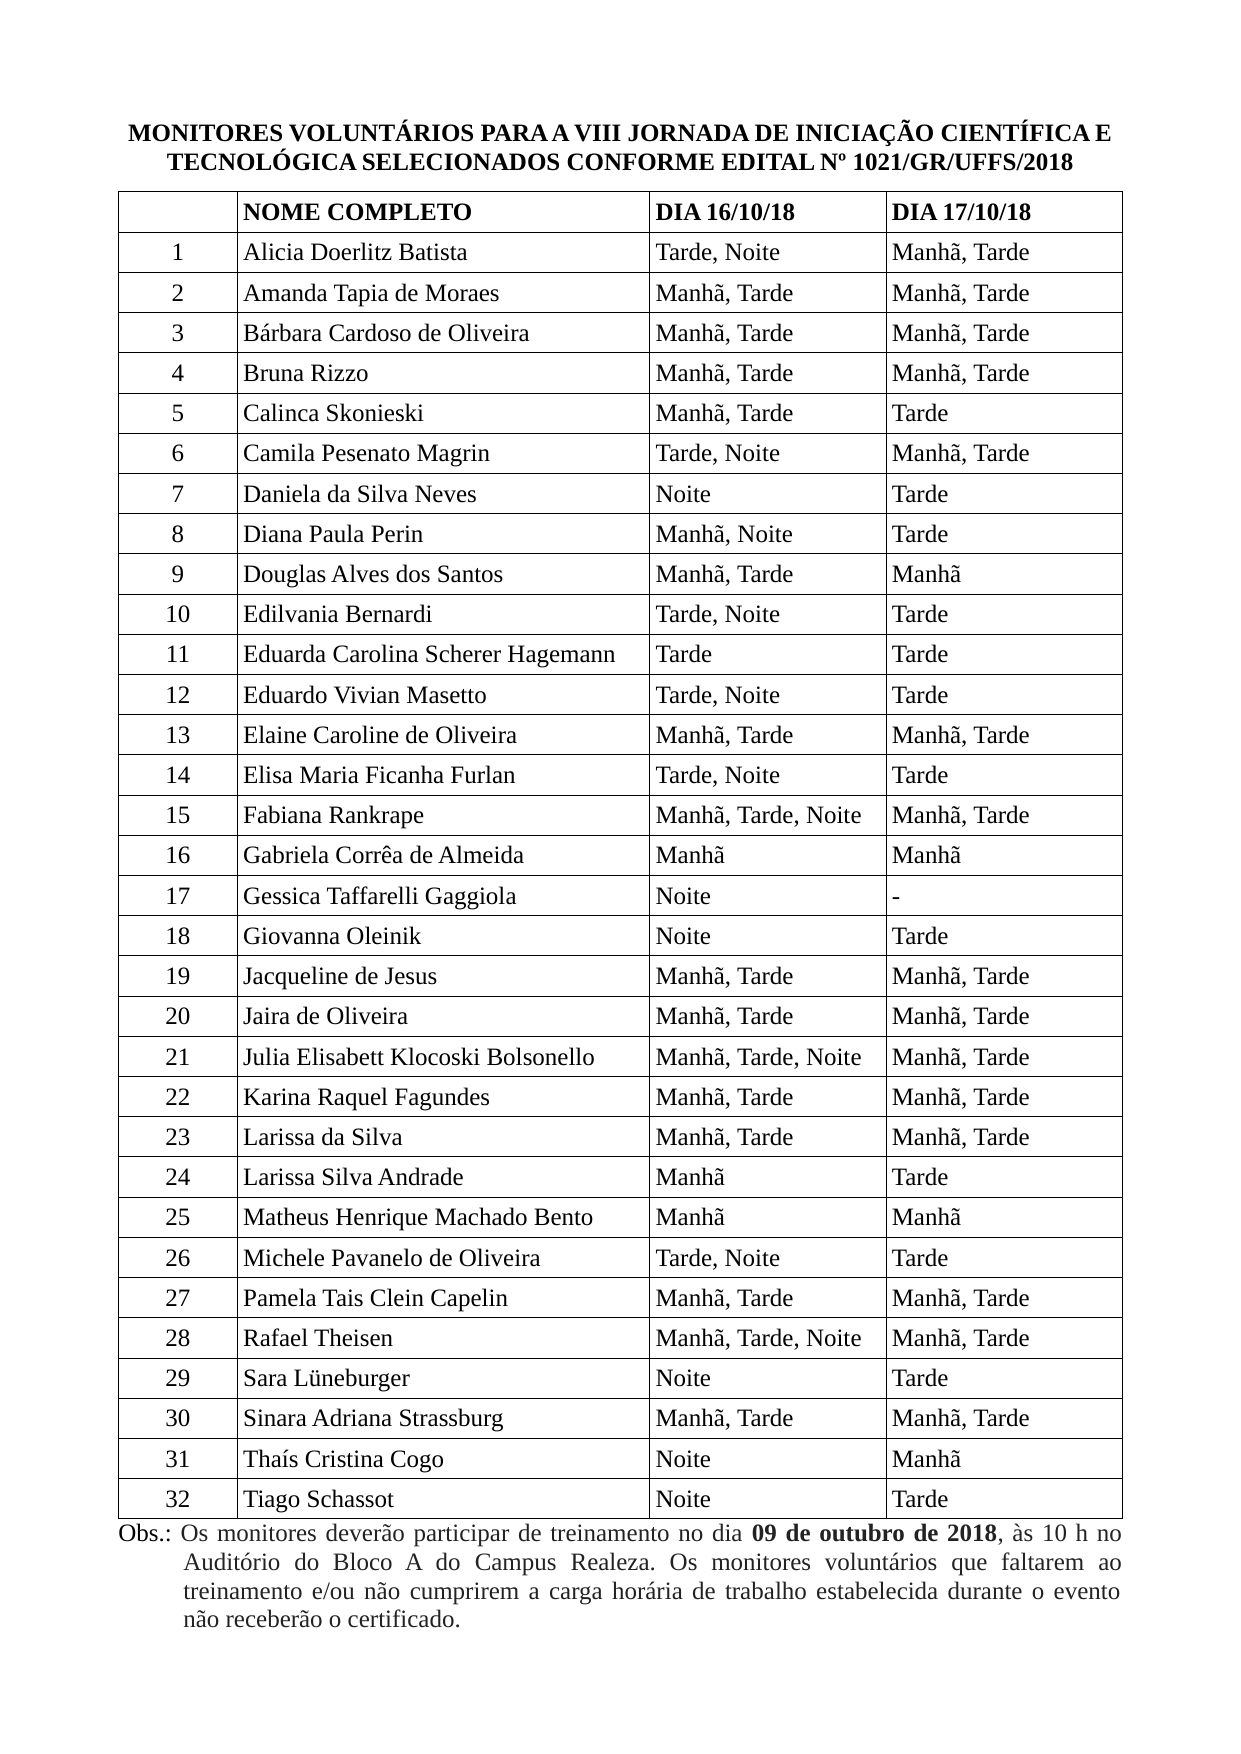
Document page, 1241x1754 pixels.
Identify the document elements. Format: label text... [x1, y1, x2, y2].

table_cell Tarde [887, 595, 1122, 634]
table_cell Manhã, Tarde [650, 1399, 886, 1438]
table_cell 26 [119, 1238, 237, 1277]
table_cell Jacqueline de Jesus [238, 956, 649, 996]
table_cell 27 [119, 1278, 237, 1317]
table_cell 30 [119, 1399, 237, 1438]
table_cell Tarde, Noite [650, 755, 886, 794]
table_cell Douglas Alves dos Santos [238, 554, 649, 593]
table_cell 10 [119, 595, 237, 634]
table_cell 23 [119, 1117, 237, 1156]
table_cell Bárbara Cardoso de Oliveira [238, 313, 649, 352]
table_cell Eduarda Carolina Scherer Hagemann [238, 635, 649, 674]
table_cell Manhã, Tarde [887, 434, 1122, 473]
table_cell 29 [119, 1359, 237, 1398]
table_cell Larissa da Silva [238, 1117, 649, 1156]
table_cell Tarde [887, 1157, 1122, 1197]
table_cell 12 [119, 675, 237, 714]
table_cell Manhã [887, 554, 1122, 593]
table_cell 2 [119, 273, 237, 312]
table_cell Julia Elisabett Klocoski Bolsonello [238, 1037, 649, 1076]
table_cell Manhã, Tarde [887, 715, 1122, 754]
table_cell Manhã, Tarde [887, 353, 1122, 392]
table_cell Tarde [887, 394, 1122, 433]
table_cell Tarde, Noite [650, 1238, 886, 1277]
table_cell Noite [650, 1439, 886, 1478]
table_cell Giovanna Oleinik [238, 916, 649, 955]
table_cell Manhã, Noite [650, 514, 886, 553]
table_cell Manhã [650, 1198, 886, 1237]
table_header NOME COMPLETO [238, 192, 649, 232]
table_cell Manhã [650, 1157, 886, 1197]
table_cell Tarde [887, 635, 1122, 674]
table_cell 14 [119, 755, 237, 794]
table_cell - [887, 876, 1122, 915]
table_cell Tarde [650, 635, 886, 674]
table_cell 3 [119, 313, 237, 352]
table_cell 24 [119, 1157, 237, 1197]
table_cell Manhã, Tarde [650, 1117, 886, 1156]
table_cell 32 [119, 1479, 237, 1518]
table_cell 7 [119, 474, 237, 513]
table_cell Manhã [650, 836, 886, 875]
table_cell Daniela da Silva Neves [238, 474, 649, 513]
table_cell Manhã, Tarde [650, 554, 886, 593]
table_cell Manhã, Tarde [650, 394, 886, 433]
table_cell Manhã, Tarde [887, 1117, 1122, 1156]
table_cell Manhã, Tarde [887, 796, 1122, 835]
table_cell Karina Raquel Fagundes [238, 1077, 649, 1116]
text Obs.: Os monitores deverão participar de treinamento no dia 09 de outubro de 2018, às 10 h no Auditório do Bloco A do Campus Realeza. Os monitores voluntários que faltarem ao treinamento e/ou não cumprirem a carga horária de trabalho estabelecida durante o evento não receberão o certificado. [118, 1519, 1122, 1633]
table_cell Manhã [887, 1198, 1122, 1237]
table_cell Manhã, Tarde [887, 1399, 1122, 1438]
table_cell Amanda Tapia de Moraes [238, 273, 649, 312]
table_cell Manhã, Tarde [650, 997, 886, 1036]
table_cell Manhã, Tarde [887, 1278, 1122, 1317]
table_cell Tarde, Noite [650, 434, 886, 473]
table_cell 18 [119, 916, 237, 955]
table_cell Jaira de Oliveira [238, 997, 649, 1036]
table_cell Gessica Taffarelli Gaggiola [238, 876, 649, 915]
table_cell Noite [650, 1479, 886, 1518]
table_cell Tarde [887, 755, 1122, 794]
table_cell Elisa Maria Ficanha Furlan [238, 755, 649, 794]
table_cell Manhã, Tarde [650, 273, 886, 312]
table_cell Manhã, Tarde [887, 997, 1122, 1036]
table_cell 9 [119, 554, 237, 593]
table_cell 1 [119, 233, 237, 272]
table_cell Manhã [887, 836, 1122, 875]
table_cell Tarde, Noite [650, 675, 886, 714]
table_cell Noite [650, 474, 886, 513]
table_cell Tarde [887, 1238, 1122, 1277]
text MONITORES VOLUNTÁRIOS PARA A VIII JORNADA DE INICIAÇÃO CIENTÍFICA E TECNOLÓGICA SELECIONADOS CONFORME EDITAL Nº 1021/GR/UFFS/2018 [118, 118, 1122, 176]
table_cell Tiago Schassot [238, 1479, 649, 1518]
table_cell 19 [119, 956, 237, 996]
table_cell Manhã, Tarde [650, 715, 886, 754]
table_cell 16 [119, 836, 237, 875]
table_cell Elaine Caroline de Oliveira [238, 715, 649, 754]
table_cell Manhã, Tarde, Noite [650, 796, 886, 835]
table_cell Manhã, Tarde [650, 1278, 886, 1317]
table_cell Manhã, Tarde [887, 1077, 1122, 1116]
table_cell Thaís Cristina Cogo [238, 1439, 649, 1478]
table_cell 31 [119, 1439, 237, 1478]
table_cell Eduardo Vivian Masetto [238, 675, 649, 714]
table_cell Tarde [887, 1359, 1122, 1398]
table_cell Tarde, Noite [650, 595, 886, 634]
table_cell 22 [119, 1077, 237, 1116]
table_cell Tarde [887, 1479, 1122, 1518]
table_cell Manhã, Tarde [887, 273, 1122, 312]
table_cell Sinara Adriana Strassburg [238, 1399, 649, 1438]
table_header DIA 17/10/18 [887, 192, 1122, 232]
table_cell Manhã, Tarde [650, 353, 886, 392]
table_cell Noite [650, 916, 886, 955]
table_cell Calinca Skonieski [238, 394, 649, 433]
table_cell Tarde, Noite [650, 233, 886, 272]
table_cell Tarde [887, 474, 1122, 513]
table_cell 21 [119, 1037, 237, 1076]
table_cell Manhã, Tarde [887, 313, 1122, 352]
table_cell Rafael Theisen [238, 1318, 649, 1357]
table_cell 20 [119, 997, 237, 1036]
table_cell Manhã, Tarde [650, 956, 886, 996]
table_cell Manhã, Tarde, Noite [650, 1318, 886, 1357]
table_cell 28 [119, 1318, 237, 1357]
table_cell Manhã, Tarde [650, 1077, 886, 1116]
table_cell Manhã, Tarde [650, 313, 886, 352]
table_cell Michele Pavanelo de Oliveira [238, 1238, 649, 1277]
table_cell Diana Paula Perin [238, 514, 649, 553]
table_cell Noite [650, 1359, 886, 1398]
table_cell Camila Pesenato Magrin [238, 434, 649, 473]
table_cell Sara Lüneburger [238, 1359, 649, 1398]
table_cell Noite [650, 876, 886, 915]
table_cell Manhã, Tarde [887, 1318, 1122, 1357]
table_cell Manhã, Tarde [887, 233, 1122, 272]
table_cell 15 [119, 796, 237, 835]
table_cell Tarde [887, 916, 1122, 955]
table_cell Tarde [887, 514, 1122, 553]
table_cell Alicia Doerlitz Batista [238, 233, 649, 272]
table_header DIA 16/10/18 [650, 192, 886, 232]
table_cell Larissa Silva Andrade [238, 1157, 649, 1197]
table_cell Edilvania Bernardi [238, 595, 649, 634]
table_cell 17 [119, 876, 237, 915]
table_cell 25 [119, 1198, 237, 1237]
table_cell Pamela Tais Clein Capelin [238, 1278, 649, 1317]
table_cell Matheus Henrique Machado Bento [238, 1198, 649, 1237]
table_header [119, 192, 237, 232]
table_cell 4 [119, 353, 237, 392]
table_cell Tarde [887, 675, 1122, 714]
table_cell Fabiana Rankrape [238, 796, 649, 835]
table_cell Gabriela Corrêa de Almeida [238, 836, 649, 875]
table_cell 11 [119, 635, 237, 674]
table_cell Manhã, Tarde, Noite [650, 1037, 886, 1076]
table_cell Manhã [887, 1439, 1122, 1478]
table_cell 13 [119, 715, 237, 754]
table_cell Manhã, Tarde [887, 1037, 1122, 1076]
table_cell 5 [119, 394, 237, 433]
table_cell Bruna Rizzo [238, 353, 649, 392]
table_cell Manhã, Tarde [887, 956, 1122, 996]
table_cell 8 [119, 514, 237, 553]
table_cell 6 [119, 434, 237, 473]
